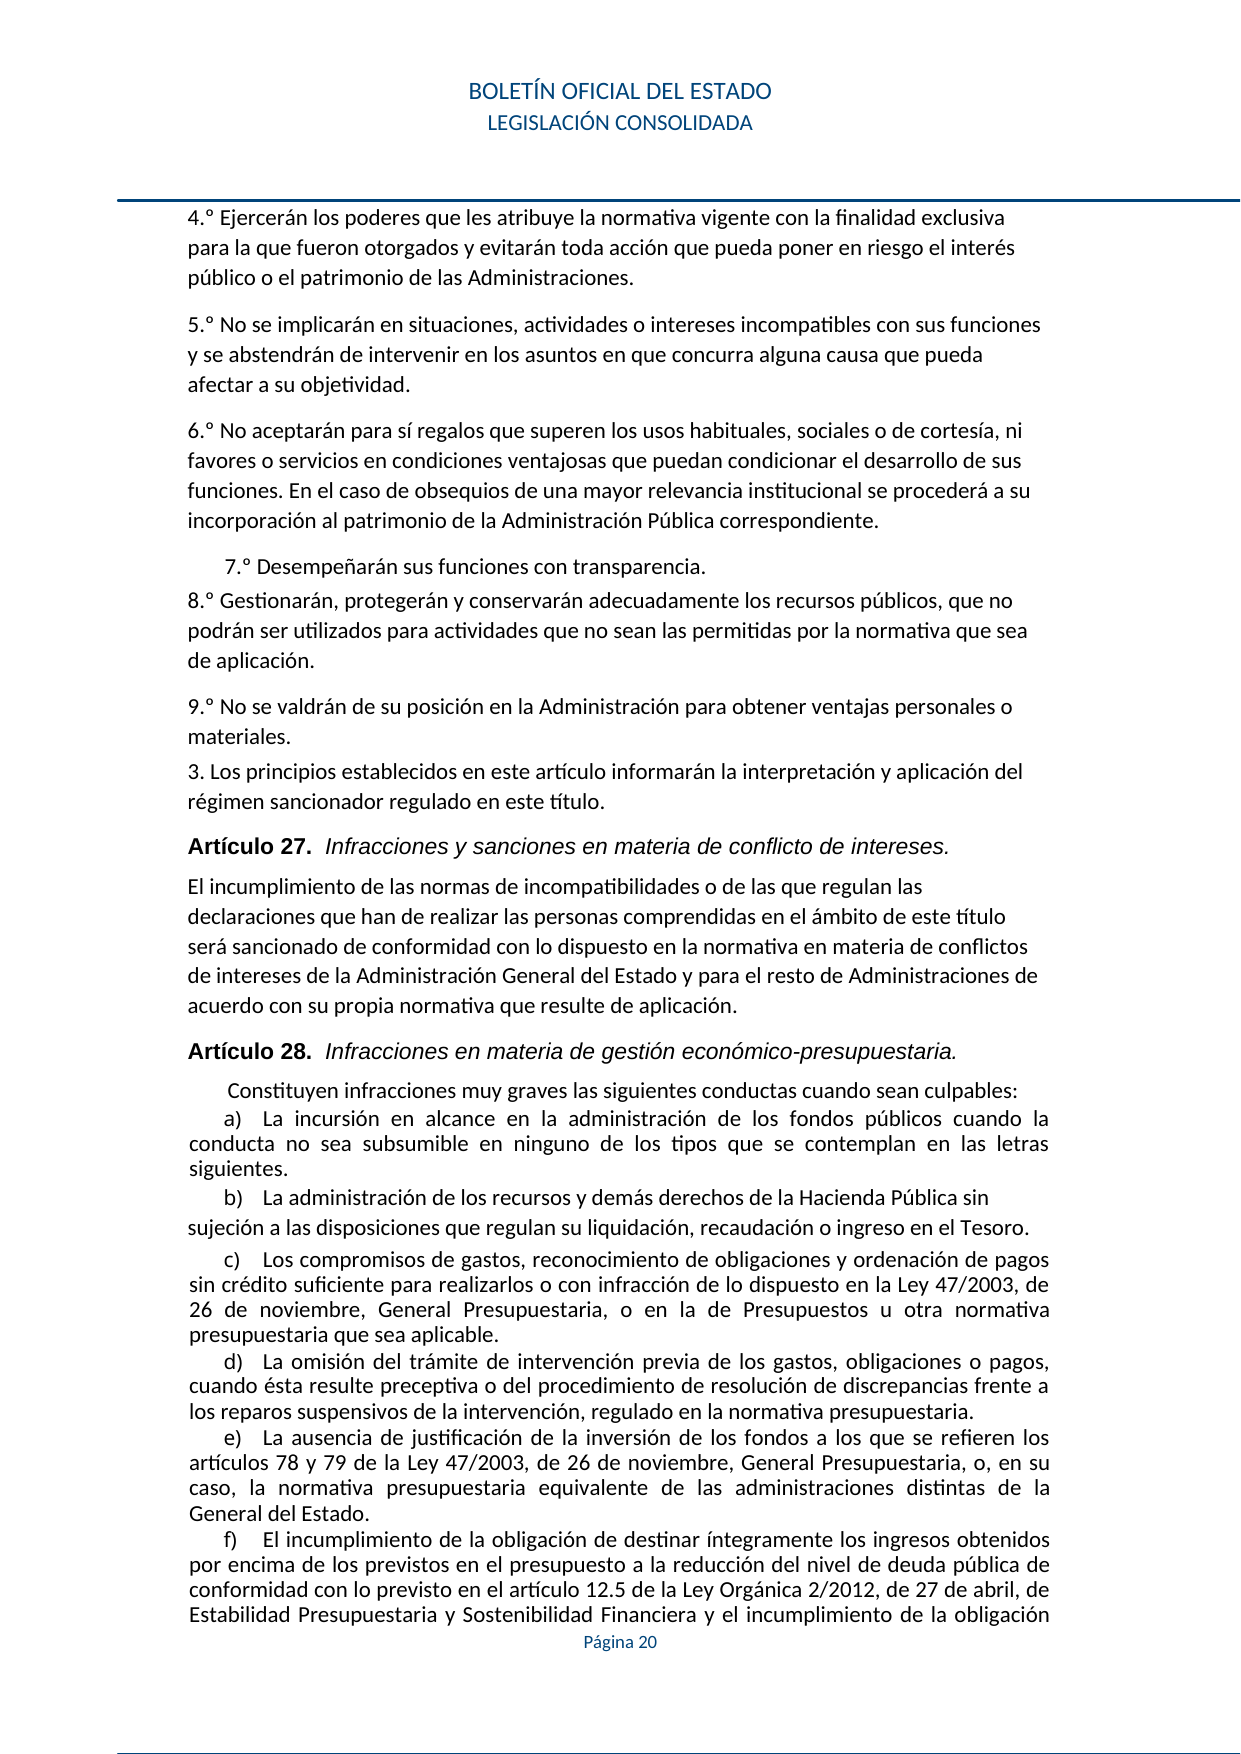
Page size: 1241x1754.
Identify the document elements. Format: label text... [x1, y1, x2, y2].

list El incumplimiento de la obligación de destinar íntegramente los ingresos obtenidos por encima de los previstos en el presupuesto a la reducción del nivel de deuda pública de conformidad con lo previsto en el artículo 12.5 de la Ley Orgánica 2/2012, de 27 de abril, de Estabilidad Presupuestaria y Sostenibilidad Financiera y el incumplimiento de la obligación [189, 1527, 1051, 1628]
text Artículo 27. Infracciones y sanciones en materia de conflicto de intereses. [187, 833, 1051, 860]
list La omisión del trámite de intervención previa de los gastos, obligaciones o pagos, cuando ésta resulte preceptiva o del procedimiento de resolución de discrepancias frente a los reparos suspensivos de la intervención, regulado en la normativa presupuestaria. [189, 1349, 1051, 1425]
text 8.º Gestionarán, protegerán y conservarán adecuadamente los recursos públicos, que no podrán ser utilizados para actividades que no sean las permitidas por la normativa que sea de aplicación. [187, 586, 1051, 674]
text 6.º No aceptarán para sí regalos que superen los usos habituales, sociales o de cortesía, ni favores o servicios en condiciones ventajosas que puedan condicionar el desarrollo de sus funciones. En el caso de obsequios de una mayor relevancia institucional se procederá a su incorporación al patrimonio de la Administración Pública correspondiente. [187, 416, 1051, 534]
text Constituyen infracciones muy graves las siguientes conductas cuando sean culpables: [195, 1077, 1051, 1104]
text 9.º No se valdrán de su posición en la Administración para obtener ventajas personales o materiales. [187, 692, 1051, 750]
text 7.º Desempeñarán sus funciones con transparencia. [224, 552, 1051, 581]
text El incumplimiento de las normas de incompatibilidades o de las que regulan las declaraciones que han de realizar las personas comprendidas en el ámbito de este título será sancionado de conformidad con lo dispuesto en la normativa en materia de conflictos de intereses de la Administración General del Estado y para el resto de Administraciones de acuerdo con su propia normativa que resulte de aplicación. [187, 872, 1051, 1019]
text sujeción a las disposiciones que regulan su liquidación, recaudación o ingreso en el Tesoro. [187, 1213, 1051, 1241]
list La ausencia de justificación de la inversión de los fondos a los que se refieren los artículos 78 y 79 de la Ley 47/2003, de 26 de noviembre, General Presupuestaria, o, en su caso, la normativa presupuestaria equivalente de las administraciones distintas de la General del Estado. [189, 1425, 1051, 1527]
text 4.º Ejercerán los poderes que les atribuye la normativa vigente con la finalidad exclusiva para la que fueron otorgados y evitarán toda acción que pueda poner en riesgo el interés público o el patrimonio de las Administraciones. [187, 202, 1051, 291]
text [187, 173, 1051, 199]
text Artículo 28. Infracciones en materia de gestión económico-presupuestaria. [187, 1038, 1051, 1064]
list La incursión en alcance en la administración de los fondos públicos cuando la conducta no sea subsumible en ninguno de los tipos que se contemplan en las letras siguientes. [189, 1106, 1051, 1183]
list La administración de los recursos y demás derechos de la Hacienda Pública sin [189, 1183, 1051, 1211]
text 3. Los principios establecidos en este artículo informarán la interpretación y aplicación del régimen sancionador regulado en este título. [187, 757, 1051, 815]
text 5.º No se implicarán en situaciones, actividades o intereses incompatibles con sus funciones y se abstendrán de intervenir en los asuntos en que concurra alguna causa que pueda afectar a su objetividad. [187, 310, 1051, 398]
list Los compromisos de gastos, reconocimiento de obligaciones y ordenación de pagos sin crédito suficiente para realizarlos o con infracción de lo dispuesto en la Ley 47/2003, de 26 de noviembre, General Presupuestaria, o en la de Presupuestos u otra normativa presupuestaria que sea aplicable. [189, 1247, 1051, 1348]
